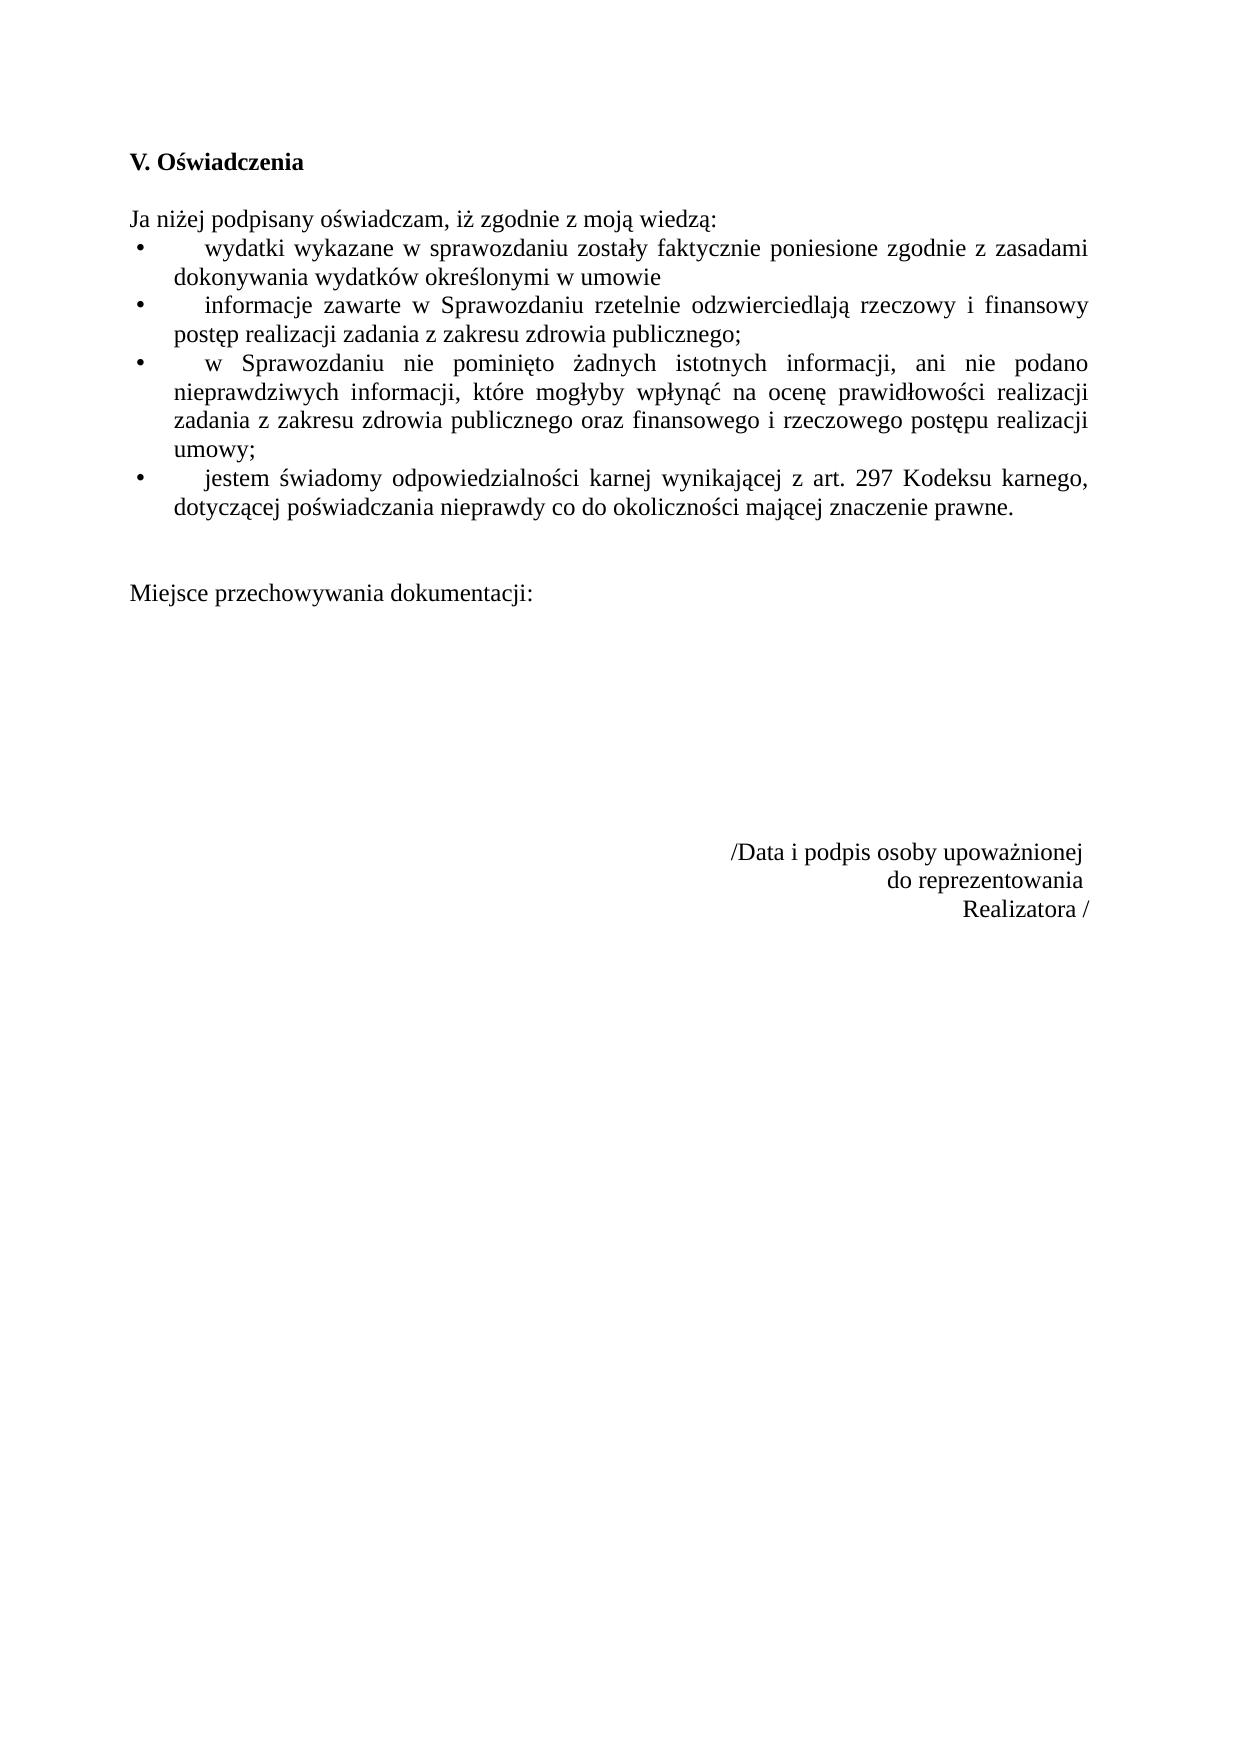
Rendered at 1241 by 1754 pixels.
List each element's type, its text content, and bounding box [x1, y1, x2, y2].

table_cell Miejsce przechowywania dokumentacji: [118, 578, 1101, 607]
table_cell /Data i podpis osoby upoważnionej do reprezentowania Realizatora / [118, 607, 1101, 1009]
table_header V. Oświadczenia [118, 147, 1101, 204]
table_cell Ja niżej podpisany oświadczam, iż zgodnie z moją wiedzą: wydatki wykazane w sprawozdaniu zostały faktycznie poniesione zgodnie z zasadami dokonywania wydatków określonymi w umowie informacje zawarte w Sprawozdaniu rzetelnie odzwierciedlają rzeczowy i finansowy postęp realizacji zadania z zakresu zdrowia publicznego; w Sprawozdaniu nie pominięto żadnych istotnych informacji, ani nie podano nieprawdziwych informacji, które mogłyby wpłynąć na ocenę prawidłowości realizacji zadania z zakresu zdrowia publicznego oraz finansowego i rzeczowego postępu realizacji umowy; jestem świadomy odpowiedzialności karnej wynikającej z art. 297 Kodeksu karnego, dotyczącej poświadczania nieprawdy co do okoliczności mającej znaczenie prawne. [118, 204, 1101, 578]
